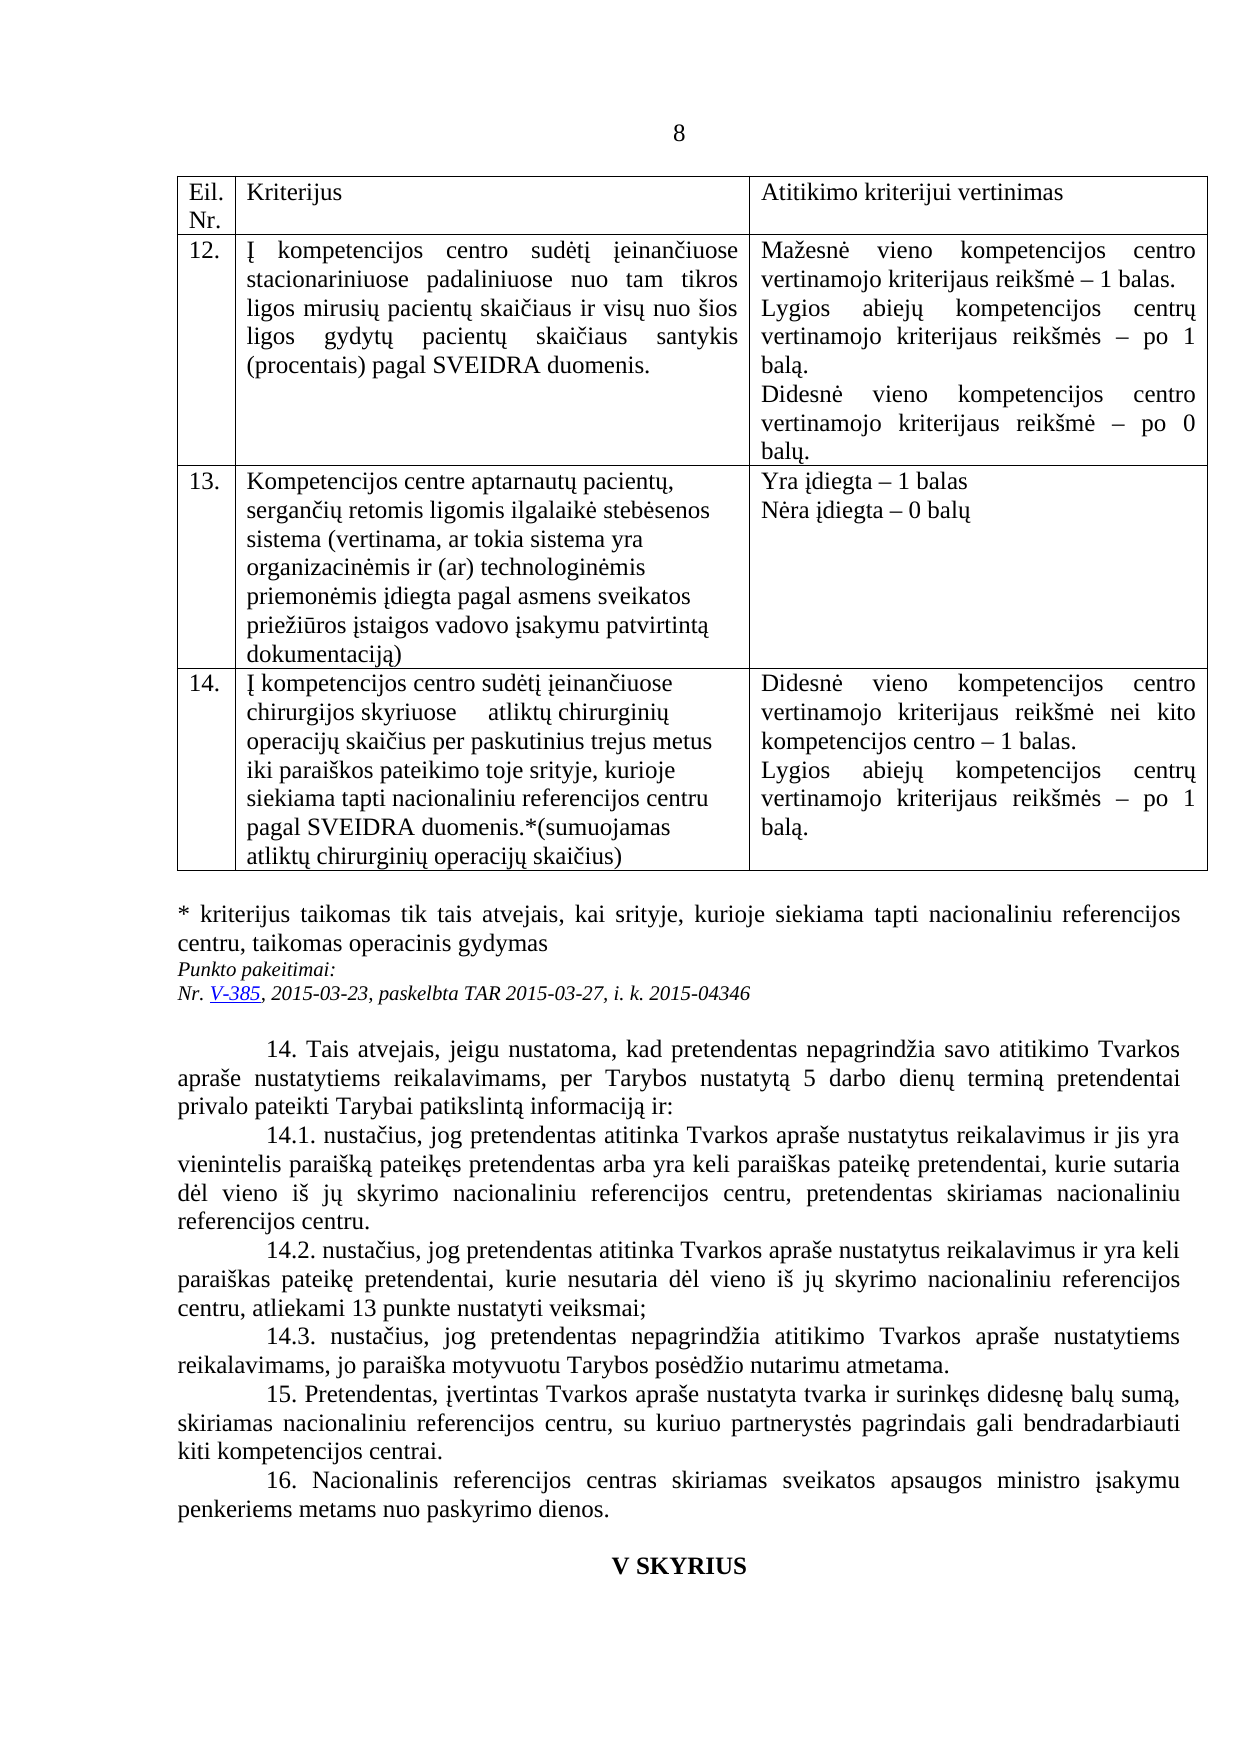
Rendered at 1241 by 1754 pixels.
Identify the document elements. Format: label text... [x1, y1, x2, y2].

text 16. Nacionalinis referencijos centras skiriamas sveikatos apsaugos ministro įsakymu penkeriems metams nuo paskyrimo dienos. [177, 1465, 1181, 1523]
text Nr. V-385, 2015-03-23, paskelbta TAR 2015-03-27, i. k. 2015-04346 [177, 981, 1181, 1005]
table_cell Į kompetencijos centro sudėtį įeinančiuose chirurgijos skyriuose atliktų chirurginių operacijų skaičius per paskutinius trejus metus iki paraiškos pateikimo toje srityje, kurioje siekiama tapti nacionaliniu referencijos centru pagal SVEIDRA duomenis.*(sumuojamas atliktų chirurginių operacijų skaičius) [236, 669, 749, 870]
table_cell Yra įdiegta – 1 balas Nėra įdiegta – 0 balų [750, 466, 1207, 667]
text * kriterijus taikomas tik tais atvejais, kai srityje, kurioje siekiama tapti nacionaliniu referencijos centru, taikomas operacinis gydymas [177, 899, 1181, 957]
text Punkto pakeitimai: [177, 957, 1181, 981]
text 14.1. nustačius, jog pretendentas atitinka Tvarkos apraše nustatytus reikalavimus ir jis yra vienintelis paraišką pateikęs pretendentas arba yra keli paraiškas pateikę pretendentai, kurie sutaria dėl vieno iš jų skyrimo nacionaliniu referencijos centru, pretendentas skiriamas nacionaliniu referencijos centru. [177, 1120, 1181, 1235]
table_cell 14. [178, 669, 235, 870]
table_cell Didesnė vieno kompetencijos centro vertinamojo kriterijaus reikšmė nei kito kompetencijos centro – 1 balas. Lygios abiejų kompetencijos centrų vertinamojo kriterijaus reikšmės – po 1 balą. [750, 669, 1207, 870]
text 14. Tais atvejais, jeigu nustatoma, kad pretendentas nepagrindžia savo atitikimo Tvarkos apraše nustatytiems reikalavimams, per Tarybos nustatytą 5 darbo dienų terminą pretendentai privalo pateikti Tarybai patikslintą informaciją ir: [177, 1034, 1181, 1120]
table_header Kriterijus [236, 177, 749, 234]
table_cell Kompetencijos centre aptarnautų pacientų, sergančių retomis ligomis ilgalaikė stebėsenos sistema (vertinama, ar tokia sistema yra organizacinėmis ir (ar) technologinėmis priemonėmis įdiegta pagal asmens sveikatos priežiūros įstaigos vadovo įsakymu patvirtintą dokumentaciją) [236, 466, 749, 667]
text 15. Pretendentas, įvertintas Tvarkos apraše nustatyta tvarka ir surinkęs didesnę balų sumą, skiriamas nacionaliniu referencijos centru, su kuriuo partnerystės pagrindais gali bendradarbiauti kiti kompetencijos centrai. [177, 1379, 1181, 1465]
table_cell Į kompetencijos centro sudėtį įeinančiuose stacionariniuose padaliniuose nuo tam tikros ligos mirusių pacientų skaičiaus ir visų nuo šios ligos gydytų pacientų skaičiaus santykis (procentais) pagal SVEIDRA duomenis. [236, 235, 749, 465]
table_cell 13. [178, 466, 235, 667]
table_header Eil. Nr. [178, 177, 235, 234]
table_cell Mažesnė vieno kompetencijos centro vertinamojo kriterijaus reikšmė – 1 balas. Lygios abiejų kompetencijos centrų vertinamojo kriterijaus reikšmės – po 1 balą. Didesnė vieno kompetencijos centro vertinamojo kriterijaus reikšmė – po 0 balų. [750, 235, 1207, 465]
table_header Atitikimo kriterijui vertinimas [750, 177, 1207, 234]
text 14.2. nustačius, jog pretendentas atitinka Tvarkos apraše nustatytus reikalavimus ir yra keli paraiškas pateikę pretendentai, kurie nesutaria dėl vieno iš jų skyrimo nacionaliniu referencijos centru, atliekami 13 punkte nustatyti veiksmai; [177, 1235, 1181, 1321]
text 14.3. nustačius, jog pretendentas nepagrindžia atitikimo Tvarkos apraše nustatytiems reikalavimams, jo paraiška motyvuotu Tarybos posėdžio nutarimu atmetama. [177, 1321, 1181, 1379]
text V SKYRIUS [177, 1551, 1181, 1580]
table_cell 12. [178, 235, 235, 465]
